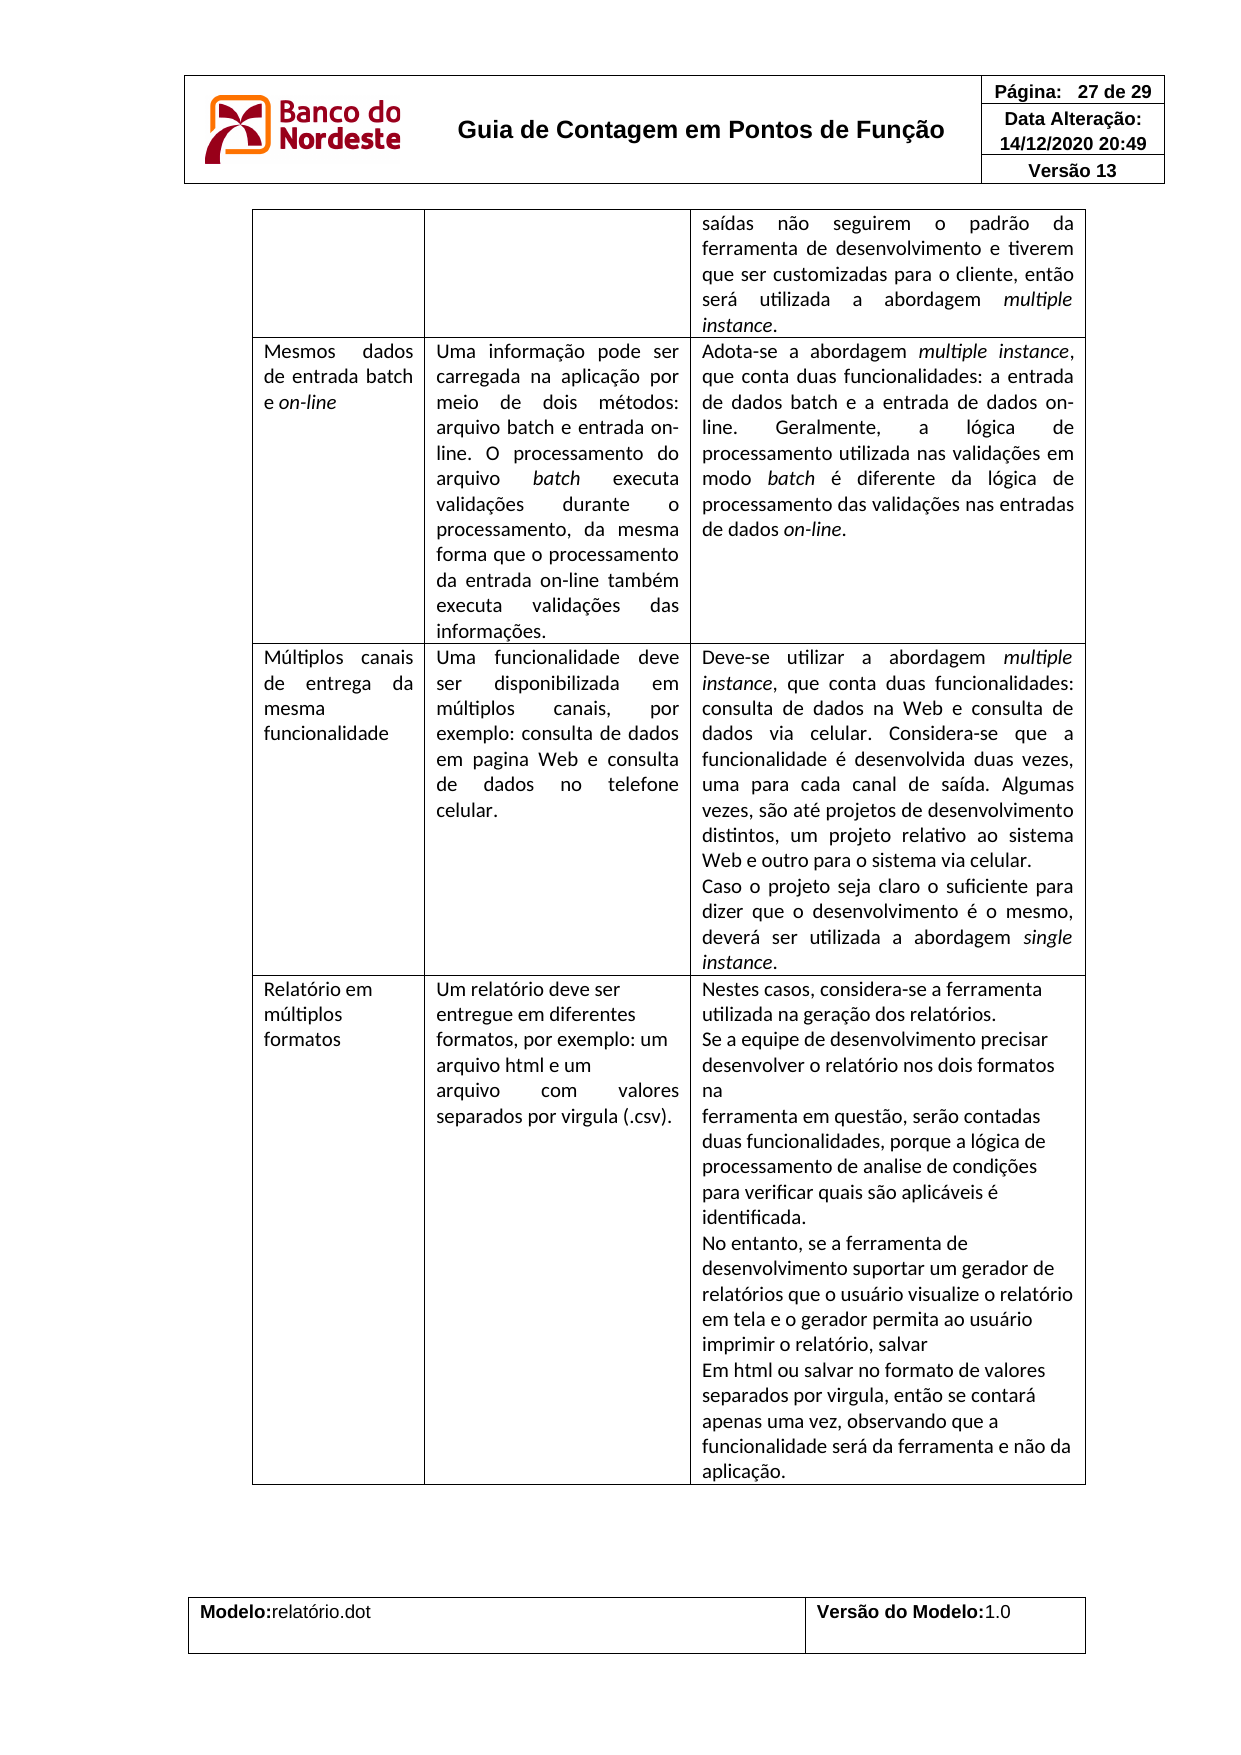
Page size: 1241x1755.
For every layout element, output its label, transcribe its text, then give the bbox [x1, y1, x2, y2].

table_cell Deve-se utilizar a abordagem multiple instance, que conta duas funcionalidades: consulta de dados na Web e consulta de dados via celular. Considera-se que a funcionalidade é desenvolvida duas vezes, uma para cada canal de saída. Algumas vezes, são até projetos de desenvolvimento distintos, um projeto relativo ao sistema Web e outro para o sistema via celular. Caso o projeto seja claro o suficiente para dizer que o desenvolvimento é o mesmo, deverá ser utilizada a abordagem single instance. [691, 644, 1085, 975]
table_cell [253, 210, 424, 337]
table_cell Mesmos dados de entrada batch e on-line [253, 338, 424, 643]
table_cell saídas não seguirem o padrão da ferramenta de desenvolvimento e tiverem que ser customizadas para o cliente, então será utilizada a abordagem multiple instance. [691, 210, 1085, 337]
table_cell Nestes casos, considera-se a ferramenta utilizada na geração dos relatórios. Se a equipe de desenvolvimento precisar desenvolver o relatório nos dois formatos na ferramenta em questão, serão contadas duas funcionalidades, porque a lógica de processamento de analise de condições para verificar quais são aplicáveis é identificada. No entanto, se a ferramenta de desenvolvimento suportar um gerador de relatórios que o usuário visualize o relatório em tela e o gerador permita ao usuário imprimir o relatório, salvar Em html ou salvar no formato de valores separados por virgula, então se contará apenas uma vez, observando que a funcionalidade será da ferramenta e não da aplicação. [691, 976, 1085, 1484]
table_cell [425, 210, 690, 337]
table_cell Múltiplos canais de entrega da mesma funcionalidade [253, 644, 424, 975]
table_cell Uma funcionalidade deve ser disponibilizada em múltiplos canais, por exemplo: consulta de dados em pagina Web e consulta de dados no telefone celular. [425, 644, 690, 975]
table_cell Adota-se a abordagem multiple instance, que conta duas funcionalidades: a entrada de dados batch e a entrada de dados on-line. Geralmente, a lógica de processamento utilizada nas validações em modo batch é diferente da lógica de processamento das validações nas entradas de dados on-line. [691, 338, 1085, 643]
table_cell Uma informação pode ser carregada na aplicação por meio de dois métodos: arquivo batch e entrada on-line. O processamento do arquivo batch executa validações durante o processamento, da mesma forma que o processamento da entrada on-line também executa validações das informações. [425, 338, 690, 643]
table_cell Relatório em múltiplos formatos [253, 976, 424, 1484]
table_cell Um relatório deve ser entregue em diferentes formatos, por exemplo: um arquivo html e um arquivo com valores separados por virgula (.csv). [425, 976, 690, 1484]
